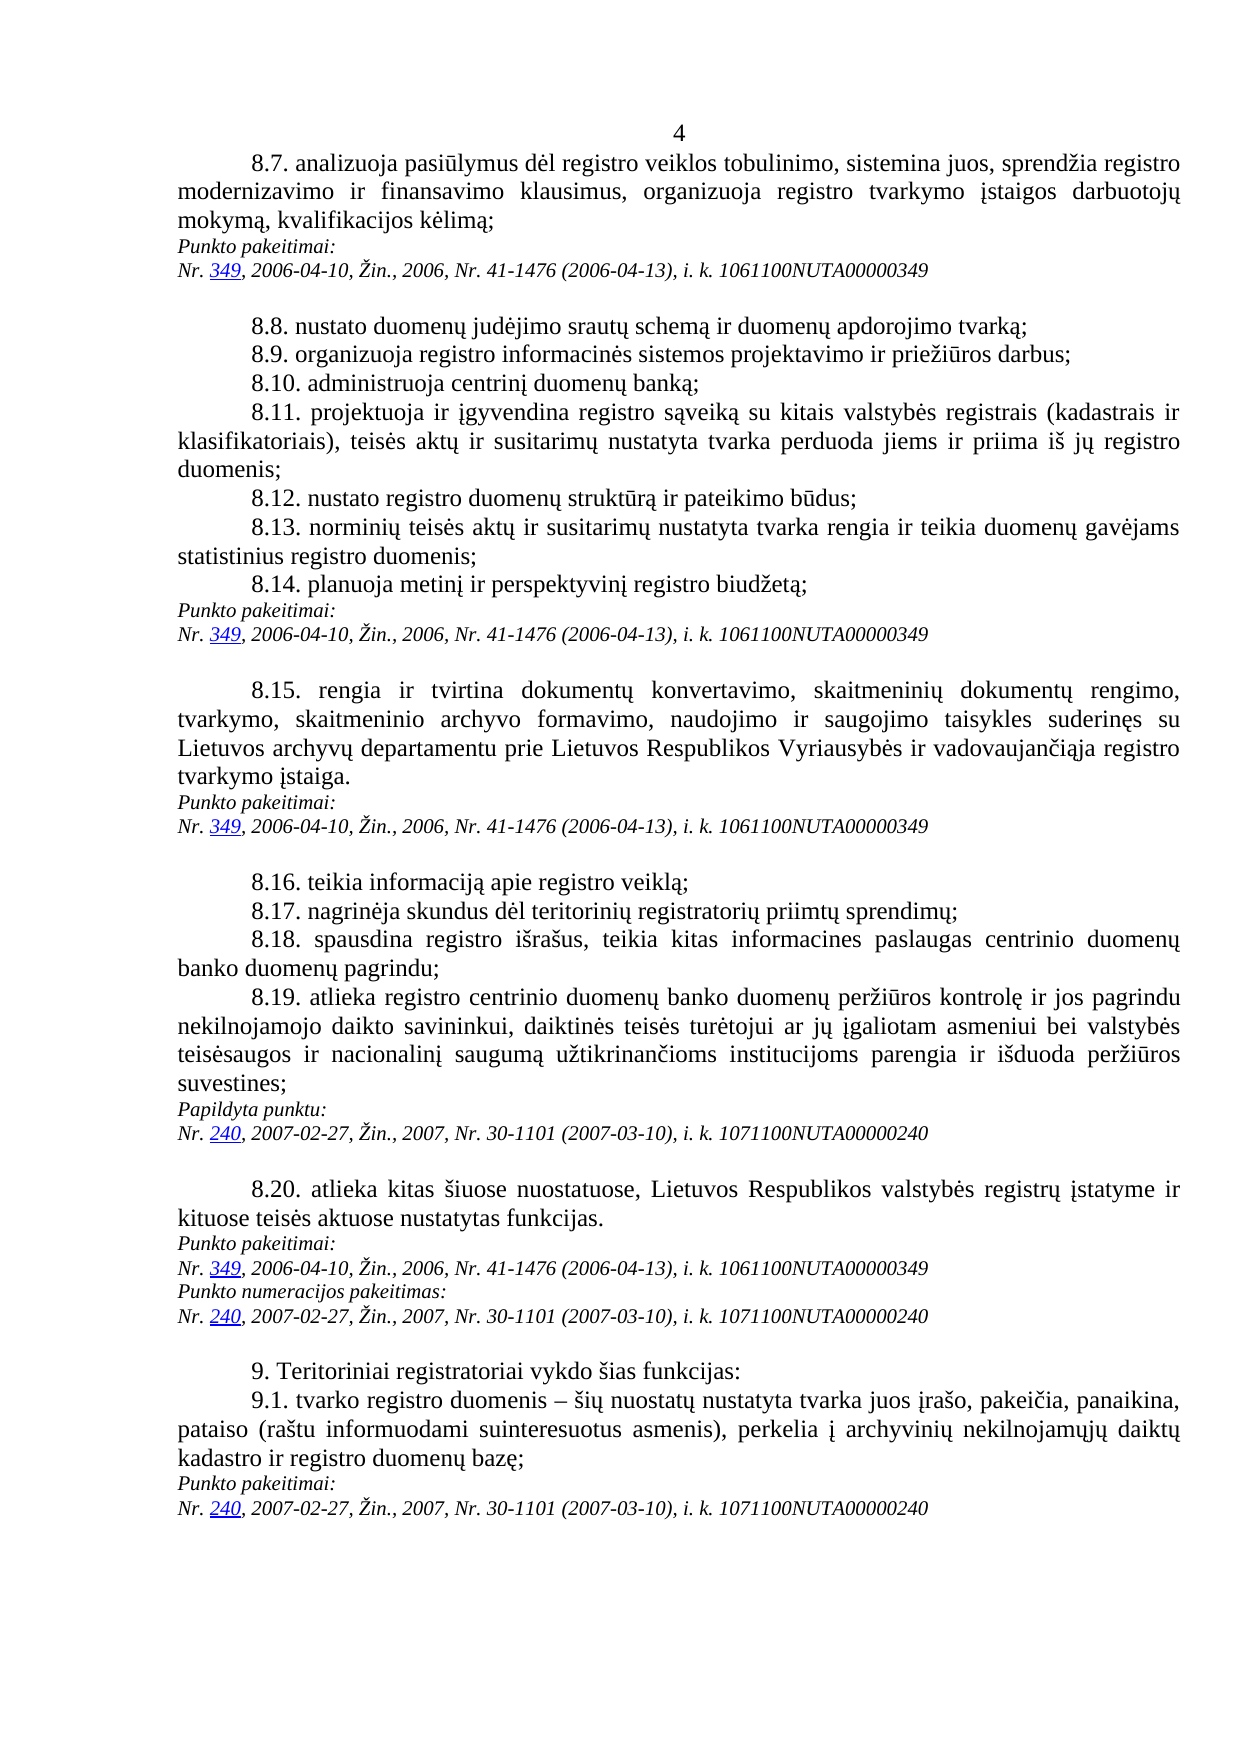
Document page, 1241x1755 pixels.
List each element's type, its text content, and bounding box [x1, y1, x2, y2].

text Punkto pakeitimai: [177, 1231, 1181, 1255]
text 8.13. norminių teisės aktų ir susitarimų nustatyta tvarka rengia ir teikia duomenų gavėjams statistinius registro duomenis; [177, 512, 1181, 569]
text Nr. 349, 2006-04-10, Žin., 2006, Nr. 41-1476 (2006-04-13), i. k. 1061100NUTA00000349 [177, 1255, 1181, 1279]
text 8.11. projektuoja ir įgyvendina registro sąveiką su kitais valstybės registrais (kadastrais ir klasifikatoriais), teisės aktų ir susitarimų nustatyta tvarka perduoda jiems ir priima iš jų registro duomenis; [177, 397, 1181, 483]
text 9.1. tvarko registro duomenis – šių nuostatų nustatyta tvarka juos įrašo, pakeičia, panaikina, pataiso (raštu informuodami suinteresuotus asmenis), perkelia į archyvinių nekilnojamųjų daiktų kadastro ir registro duomenų bazę; [177, 1385, 1181, 1471]
text 8.20. atlieka kitas šiuose nuostatuose, Lietuvos Respublikos valstybės registrų įstatyme ir kituose teisės aktuose nustatytas funkcijas. [177, 1174, 1181, 1231]
text Nr. 240, 2007-02-27, Žin., 2007, Nr. 30-1101 (2007-03-10), i. k. 1071100NUTA00000240 [177, 1121, 1181, 1145]
text Papildyta punktu: [177, 1097, 1181, 1121]
text Nr. 349, 2006-04-10, Žin., 2006, Nr. 41-1476 (2006-04-13), i. k. 1061100NUTA00000349 [177, 814, 1181, 838]
text 8.15. rengia ir tvirtina dokumentų konvertavimo, skaitmeninių dokumentų rengimo, tvarkymo, skaitmeninio archyvo formavimo, naudojimo ir saugojimo taisykles suderinęs su Lietuvos archyvų departamentu prie Lietuvos Respublikos Vyriausybės ir vadovaujančiąja registro tvarkymo įstaiga. [177, 675, 1181, 790]
text 8.17. nagrinėja skundus dėl teritorinių registratorių priimtų sprendimų; [177, 896, 1181, 924]
text 8.7. analizuoja pasiūlymus dėl registro veiklos tobulinimo, sistemina juos, sprendžia registro modernizavimo ir finansavimo klausimus, organizuoja registro tvarkymo įstaigos darbuotojų mokymą, kvalifikacijos kėlimą; [177, 148, 1181, 234]
text Punkto numeracijos pakeitimas: [177, 1279, 1181, 1303]
text 8.9. organizuoja registro informacinės sistemos projektavimo ir priežiūros darbus; [177, 339, 1181, 368]
text 8.16. teikia informaciją apie registro veiklą; [177, 867, 1181, 896]
text 8.10. administruoja centrinį duomenų banką; [177, 368, 1181, 397]
text 9. Teritoriniai registratoriai vykdo šias funkcijas: [177, 1356, 1181, 1385]
text Punkto pakeitimai: [177, 234, 1181, 258]
text Punkto pakeitimai: [177, 1471, 1181, 1495]
text Punkto pakeitimai: [177, 598, 1181, 622]
text Nr. 349, 2006-04-10, Žin., 2006, Nr. 41-1476 (2006-04-13), i. k. 1061100NUTA00000349 [177, 622, 1181, 646]
text 8.18. spausdina registro išrašus, teikia kitas informacines paslaugas centrinio duomenų banko duomenų pagrindu; [177, 924, 1181, 982]
text Nr. 349, 2006-04-10, Žin., 2006, Nr. 41-1476 (2006-04-13), i. k. 1061100NUTA00000349 [177, 258, 1181, 282]
text 8.12. nustato registro duomenų struktūrą ir pateikimo būdus; [177, 483, 1181, 512]
text 8.8. nustato duomenų judėjimo srautų schemą ir duomenų apdorojimo tvarką; [177, 311, 1181, 339]
text Nr. 240, 2007-02-27, Žin., 2007, Nr. 30-1101 (2007-03-10), i. k. 1071100NUTA00000240 [177, 1303, 1181, 1328]
text Nr. 240, 2007-02-27, Žin., 2007, Nr. 30-1101 (2007-03-10), i. k. 1071100NUTA00000240 [177, 1495, 1181, 1519]
text 8.14. planuoja metinį ir perspektyvinį registro biudžetą; [177, 569, 1181, 598]
text 8.19. atlieka registro centrinio duomenų banko duomenų peržiūros kontrolę ir jos pagrindu nekilnojamojo daikto savininkui, daiktinės teisės turėtojui ar jų įgaliotam asmeniui bei valstybės teisėsaugos ir nacionalinį saugumą užtikrinančioms institucijoms parengia ir išduoda peržiūros suvestines; [177, 982, 1181, 1097]
text Punkto pakeitimai: [177, 790, 1181, 814]
